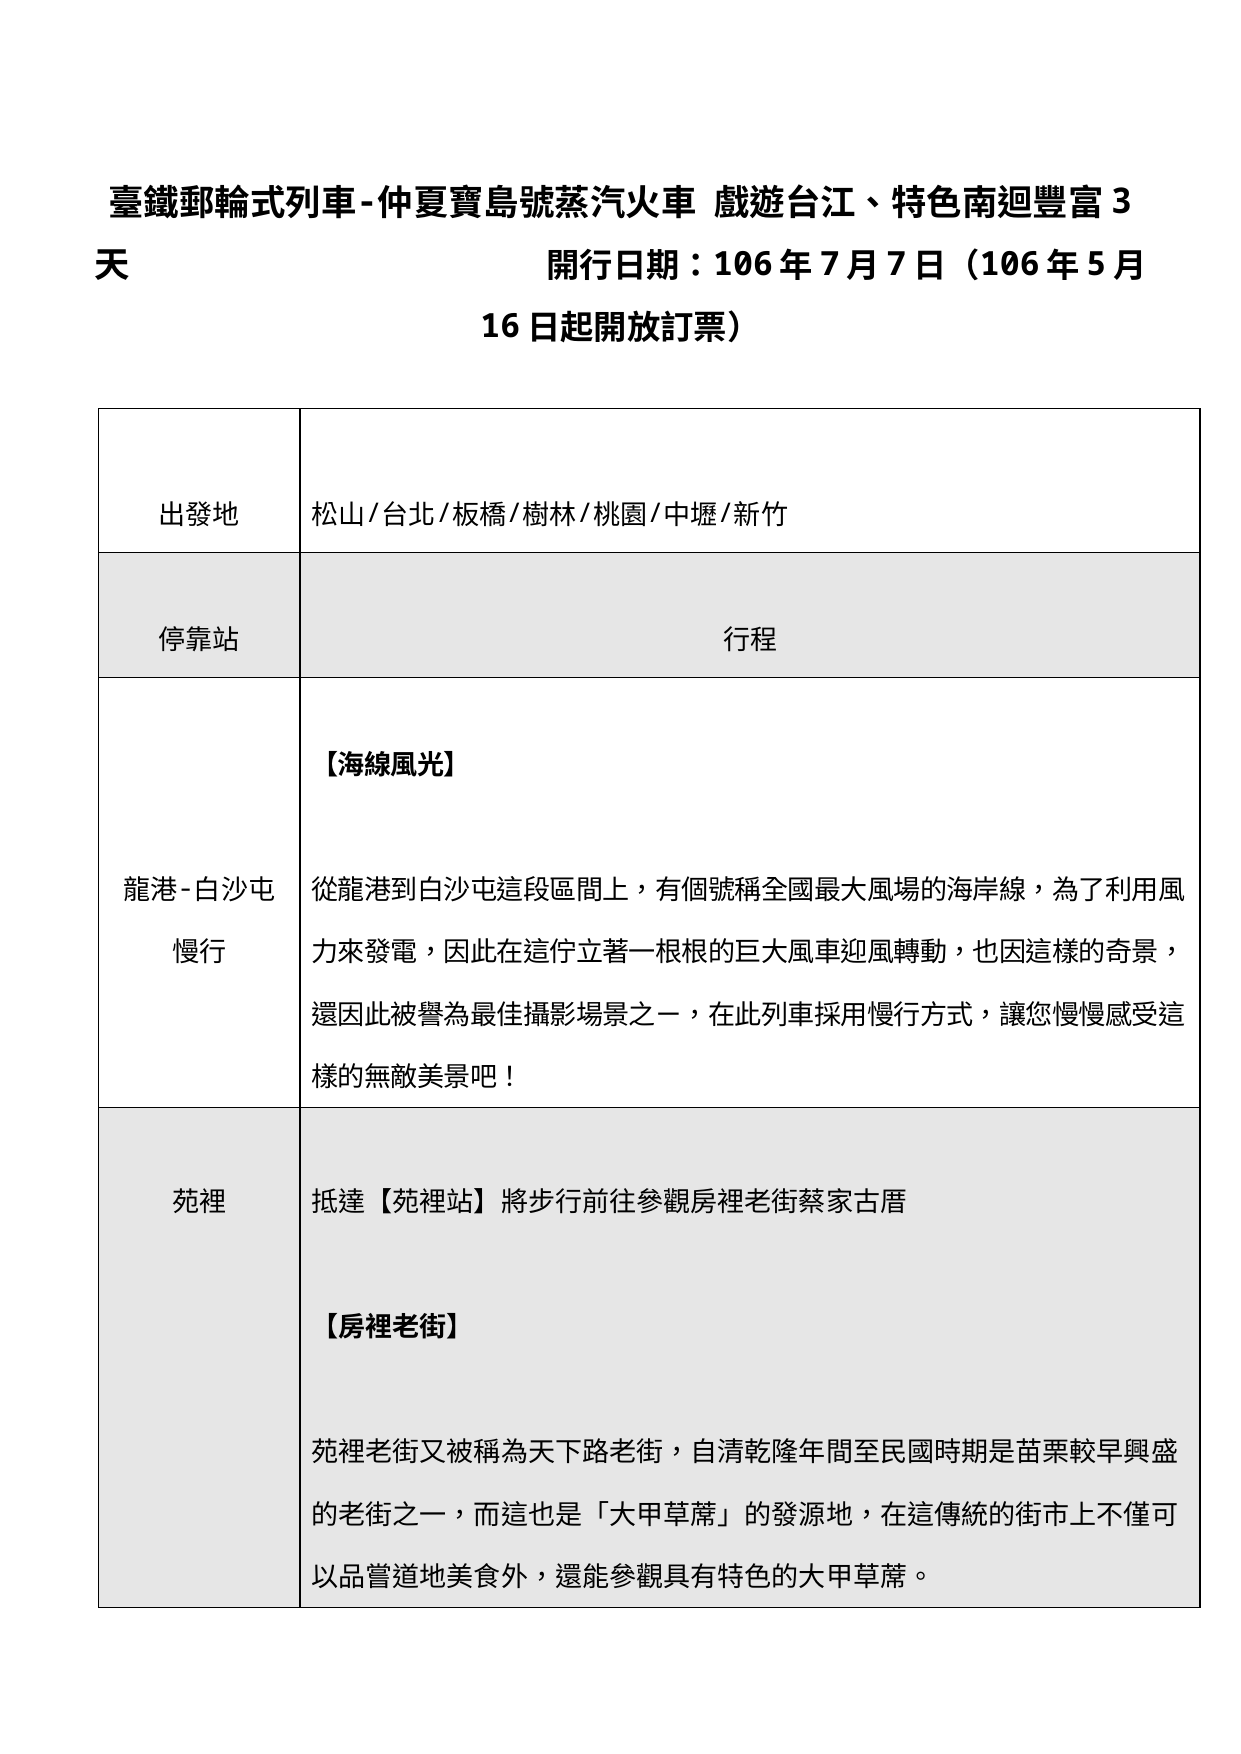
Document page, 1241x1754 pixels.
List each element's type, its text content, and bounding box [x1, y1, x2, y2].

table_cell 抵達【苑裡站】將步行前往參觀房裡老街蔡家古厝 【房裡老街】 苑裡老街又被稱為天下路老街，自清乾隆年間至民國時期是苗栗較早興盛的老街之一，而這也是「大甲草蓆」的發源地，在這傳統的街市上不僅可以品嘗道地美食外，還能參觀具有特色的大甲草蓆。 [301, 1108, 1199, 1607]
table_cell 行程 [301, 553, 1199, 677]
table_cell 【海線風光】 從龍港到白沙屯這段區間上，有個號稱全國最大風場的海岸線，為了利用風力來發電，因此在這佇立著一根根的巨大風車迎風轉動，也因這樣的奇景，還因此被譽為最佳攝影場景之ㄧ，在此列車採用慢行方式，讓您慢慢感受這樣的無敵美景吧！ [301, 678, 1199, 1107]
table_header 出發地 [99, 409, 299, 552]
text 臺鐵郵輪式列車-仲夏寶島號蒸汽火車 戲遊台江、特色南迴豐富3天 開行日期：106年7月7日（106年5月16日起開放訂票） [89, 158, 1152, 346]
table_cell 苑裡 [99, 1108, 299, 1607]
table_cell 龍港-白沙屯 慢行 [99, 678, 299, 1107]
table_header 松山/台北/板橋/樹林/桃園/中壢/新竹 [301, 409, 1199, 552]
table_cell 停靠站 [99, 553, 299, 677]
